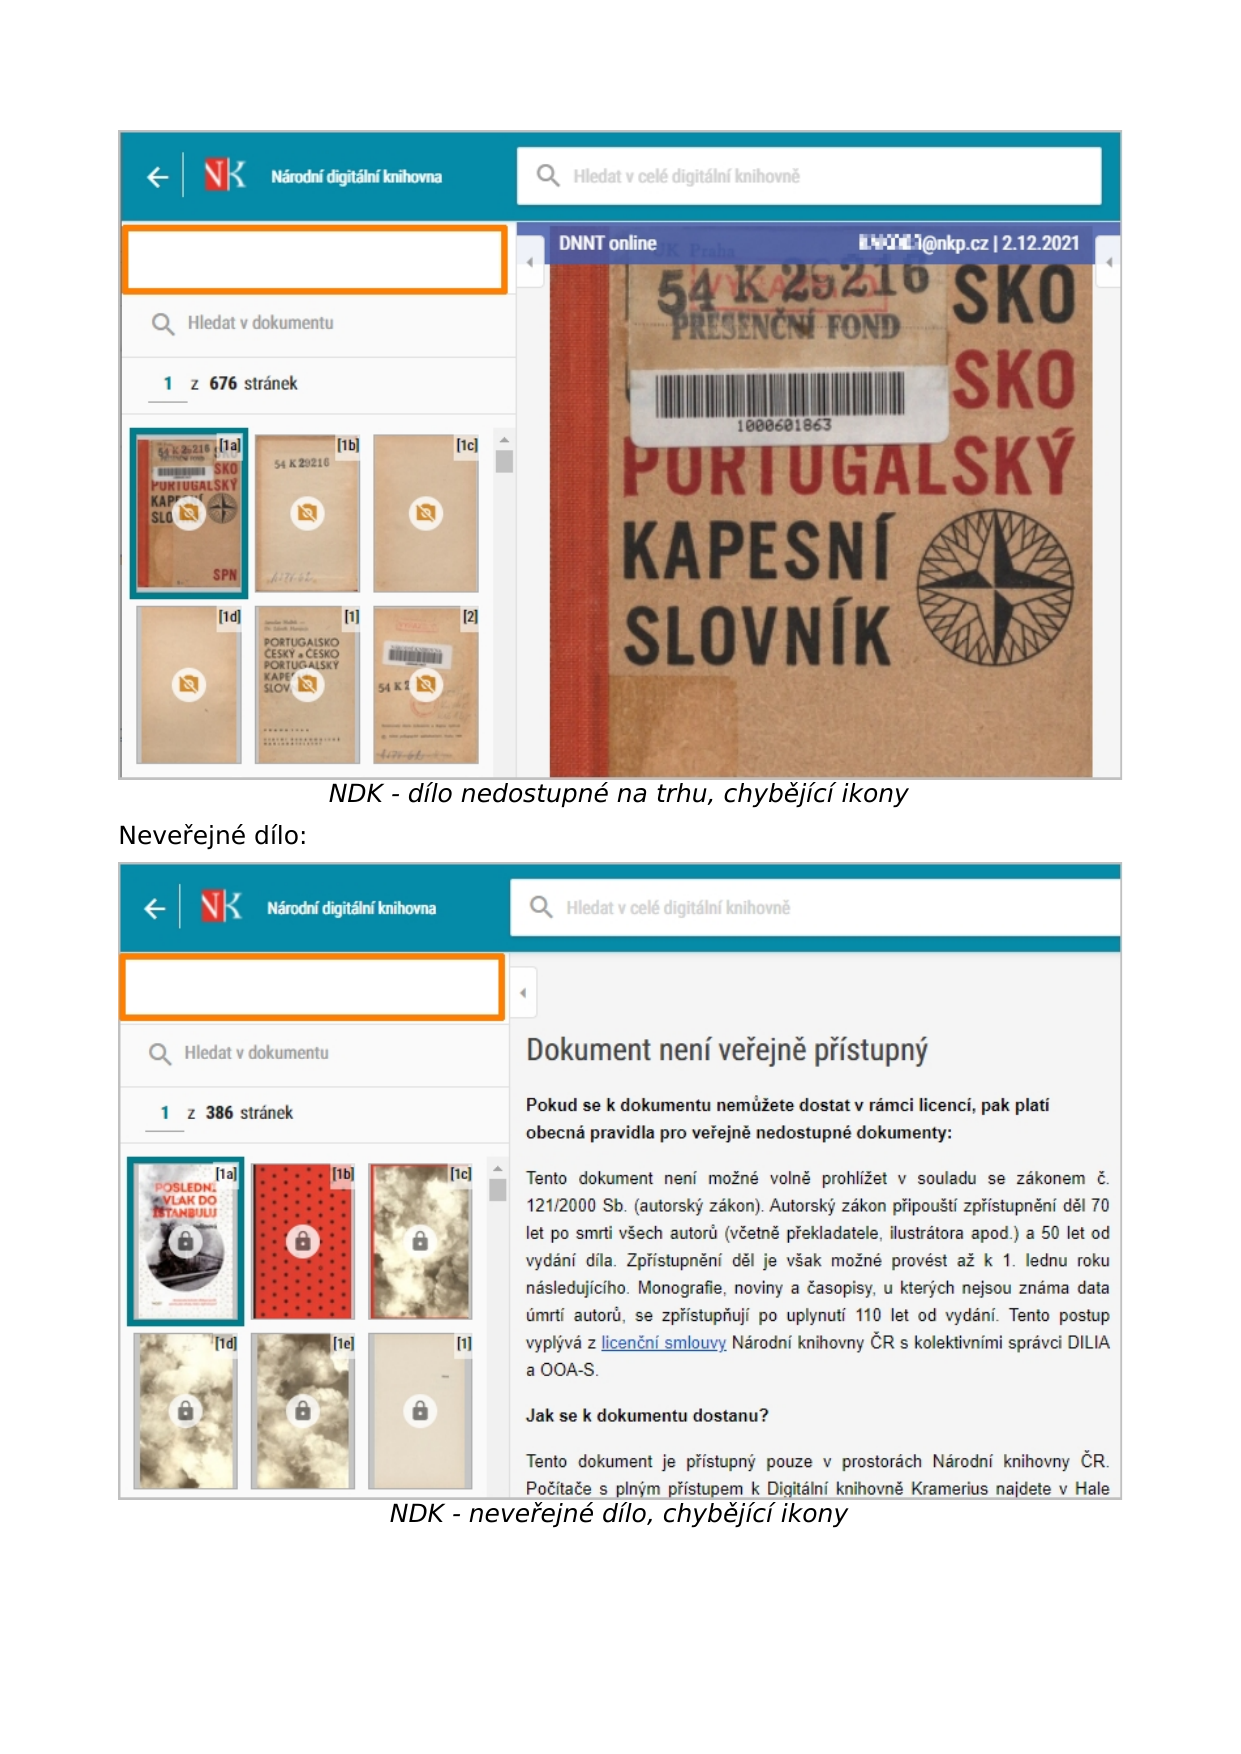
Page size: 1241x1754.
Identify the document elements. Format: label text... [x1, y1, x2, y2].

text Neveřejné dílo: [118, 821, 1122, 862]
text [118, 1528, 1122, 1622]
text [118, 118, 1122, 130]
text NDK - neveřejné dílo, chybějící ikony [118, 1500, 1122, 1528]
picture [118, 130, 1123, 780]
picture [118, 862, 1123, 1500]
text NDK - dílo nedostupné na trhu, chybějící ikony [118, 780, 1122, 808]
